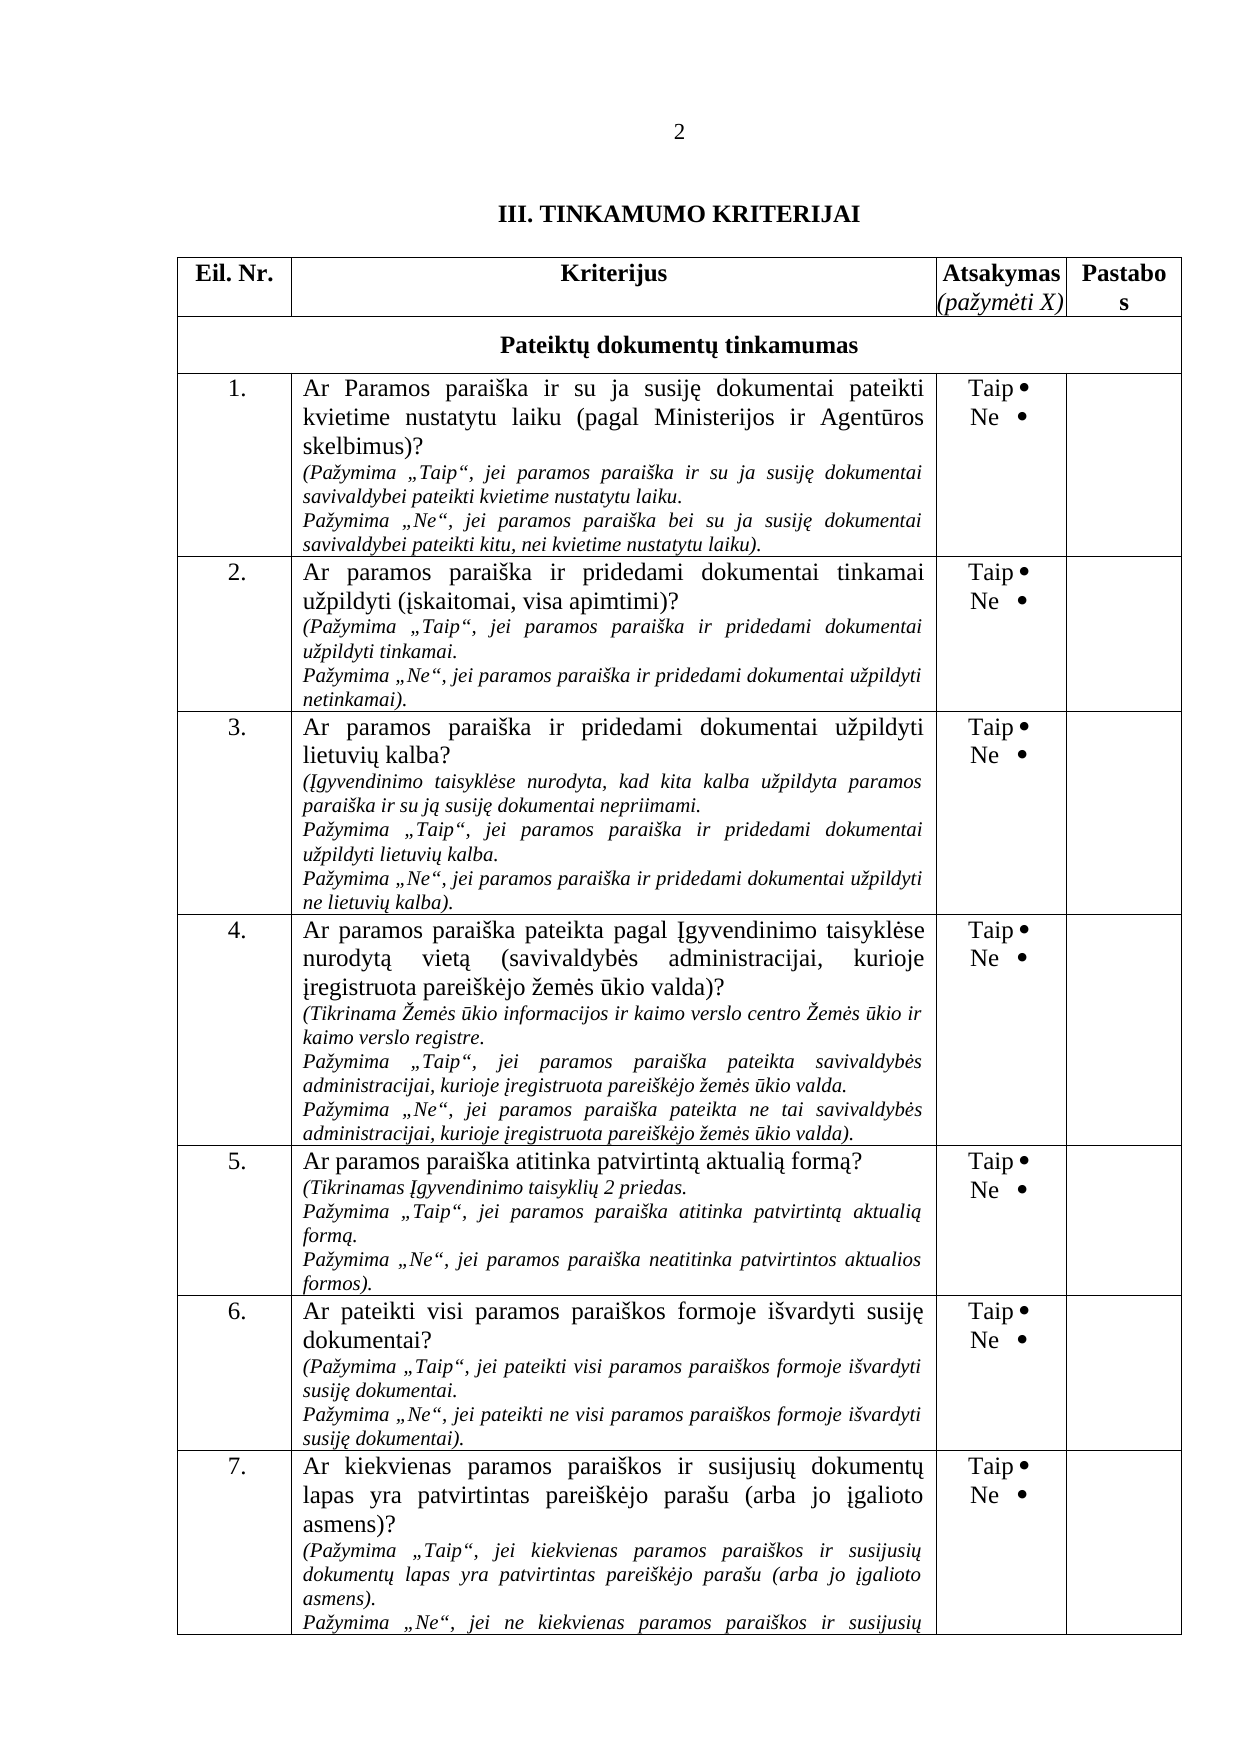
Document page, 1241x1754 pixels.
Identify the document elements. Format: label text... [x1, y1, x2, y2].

text III. TINKAMUMO KRITERIJAI [177, 199, 1181, 228]
table_cell [1067, 1296, 1181, 1450]
table_cell 2. [178, 557, 291, 711]
table_cell Taip  Ne  [937, 712, 1066, 914]
table_cell Ar paramos paraiška pateikta pagal Įgyvendinimo taisyklėse nurodytą vietą (savivaldybės administracijai, kurioje įregistruota pareiškėjo žemės ūkio valda)? (Tikrinama Žemės ūkio informacijos ir kaimo verslo centro Žemės ūkio ir kaimo verslo registre. Pažymima „Taip“, jei paramos paraiška pateikta savivaldybės administracijai, kurioje įregistruota pareiškėjo žemės ūkio valda. Pažymima „Ne“, jei paramos paraiška pateikta ne tai savivaldybės administracijai, kurioje įregistruota pareiškėjo žemės ūkio valda). [292, 915, 936, 1145]
table_cell [1067, 374, 1181, 556]
table_header Atsakymas (pažymėti X) [937, 258, 1066, 316]
table_cell Taip  Ne  [937, 915, 1066, 1145]
table_cell Ar paramos paraiška ir pridedami dokumentai užpildyti lietuvių kalba? (Įgyvendinimo taisyklėse nurodyta, kad kita kalba užpildyta paramos paraiška ir su ją susiję dokumentai nepriimami. Pažymima „Taip“, jei paramos paraiška ir pridedami dokumentai užpildyti lietuvių kalba. Pažymima „Ne“, jei paramos paraiška ir pridedami dokumentai užpildyti ne lietuvių kalba). [292, 712, 936, 914]
table_cell Taip  Ne  [937, 1451, 1066, 1634]
table_cell Ar paramos paraiška atitinka patvirtintą aktualią formą? (Tikrinamas Įgyvendinimo taisyklių 2 priedas. Pažymima „Taip“, jei paramos paraiška atitinka patvirtintą aktualią formą. Pažymima „Ne“, jei paramos paraiška neatitinka patvirtintos aktualios formos). [292, 1146, 936, 1295]
table_cell 4. [178, 915, 291, 1145]
table_cell [1067, 1146, 1181, 1295]
table_cell [1067, 712, 1181, 914]
table_cell Taip  Ne  [937, 1146, 1066, 1295]
table_cell 6. [178, 1296, 291, 1450]
table_cell [1067, 557, 1181, 711]
table_cell Taip  Ne  [937, 557, 1066, 711]
table_header Kriterijus [292, 258, 936, 316]
table_cell [1067, 915, 1181, 1145]
table_cell Pateiktų dokumentų tinkamumas [178, 317, 1181, 372]
table_header Pastabos [1067, 258, 1181, 316]
table_cell [1067, 1451, 1181, 1634]
table_cell 1. [178, 374, 291, 556]
table_cell Taip  Ne  [937, 1296, 1066, 1450]
table_cell 3. [178, 712, 291, 914]
table_cell Taip  Ne  [937, 374, 1066, 556]
table_cell Ar pateikti visi paramos paraiškos formoje išvardyti susiję dokumentai? (Pažymima „Taip“, jei pateikti visi paramos paraiškos formoje išvardyti susiję dokumentai. Pažymima „Ne“, jei pateikti ne visi paramos paraiškos formoje išvardyti susiję dokumentai). [292, 1296, 936, 1450]
table_cell 7. [178, 1451, 291, 1634]
table_cell Ar paramos paraiška ir pridedami dokumentai tinkamai užpildyti (įskaitomai, visa apimtimi)? (Pažymima „Taip“, jei paramos paraiška ir pridedami dokumentai užpildyti tinkamai. Pažymima „Ne“, jei paramos paraiška ir pridedami dokumentai užpildyti netinkamai). [292, 557, 936, 711]
table_cell 5. [178, 1146, 291, 1295]
table_cell Ar Paramos paraiška ir su ja susiję dokumentai pateikti kvietime nustatytu laiku (pagal Ministerijos ir Agentūros skelbimus)? (Pažymima „Taip“, jei paramos paraiška ir su ja susiję dokumentai savivaldybei pateikti kvietime nustatytu laiku. Pažymima „Ne“, jei paramos paraiška bei su ja susiję dokumentai savivaldybei pateikti kitu, nei kvietime nustatytu laiku). [292, 374, 936, 556]
table_header Eil. Nr. [178, 258, 291, 316]
table_cell Ar kiekvienas paramos paraiškos ir susijusių dokumentų lapas yra patvirtintas pareiškėjo parašu (arba jo įgalioto asmens)? (Pažymima „Taip“, jei kiekvienas paramos paraiškos ir susijusių dokumentų lapas yra patvirtintas pareiškėjo parašu (arba jo įgalioto asmens). Pažymima „Ne“, jei ne kiekvienas paramos paraiškos ir susijusių [292, 1451, 936, 1634]
